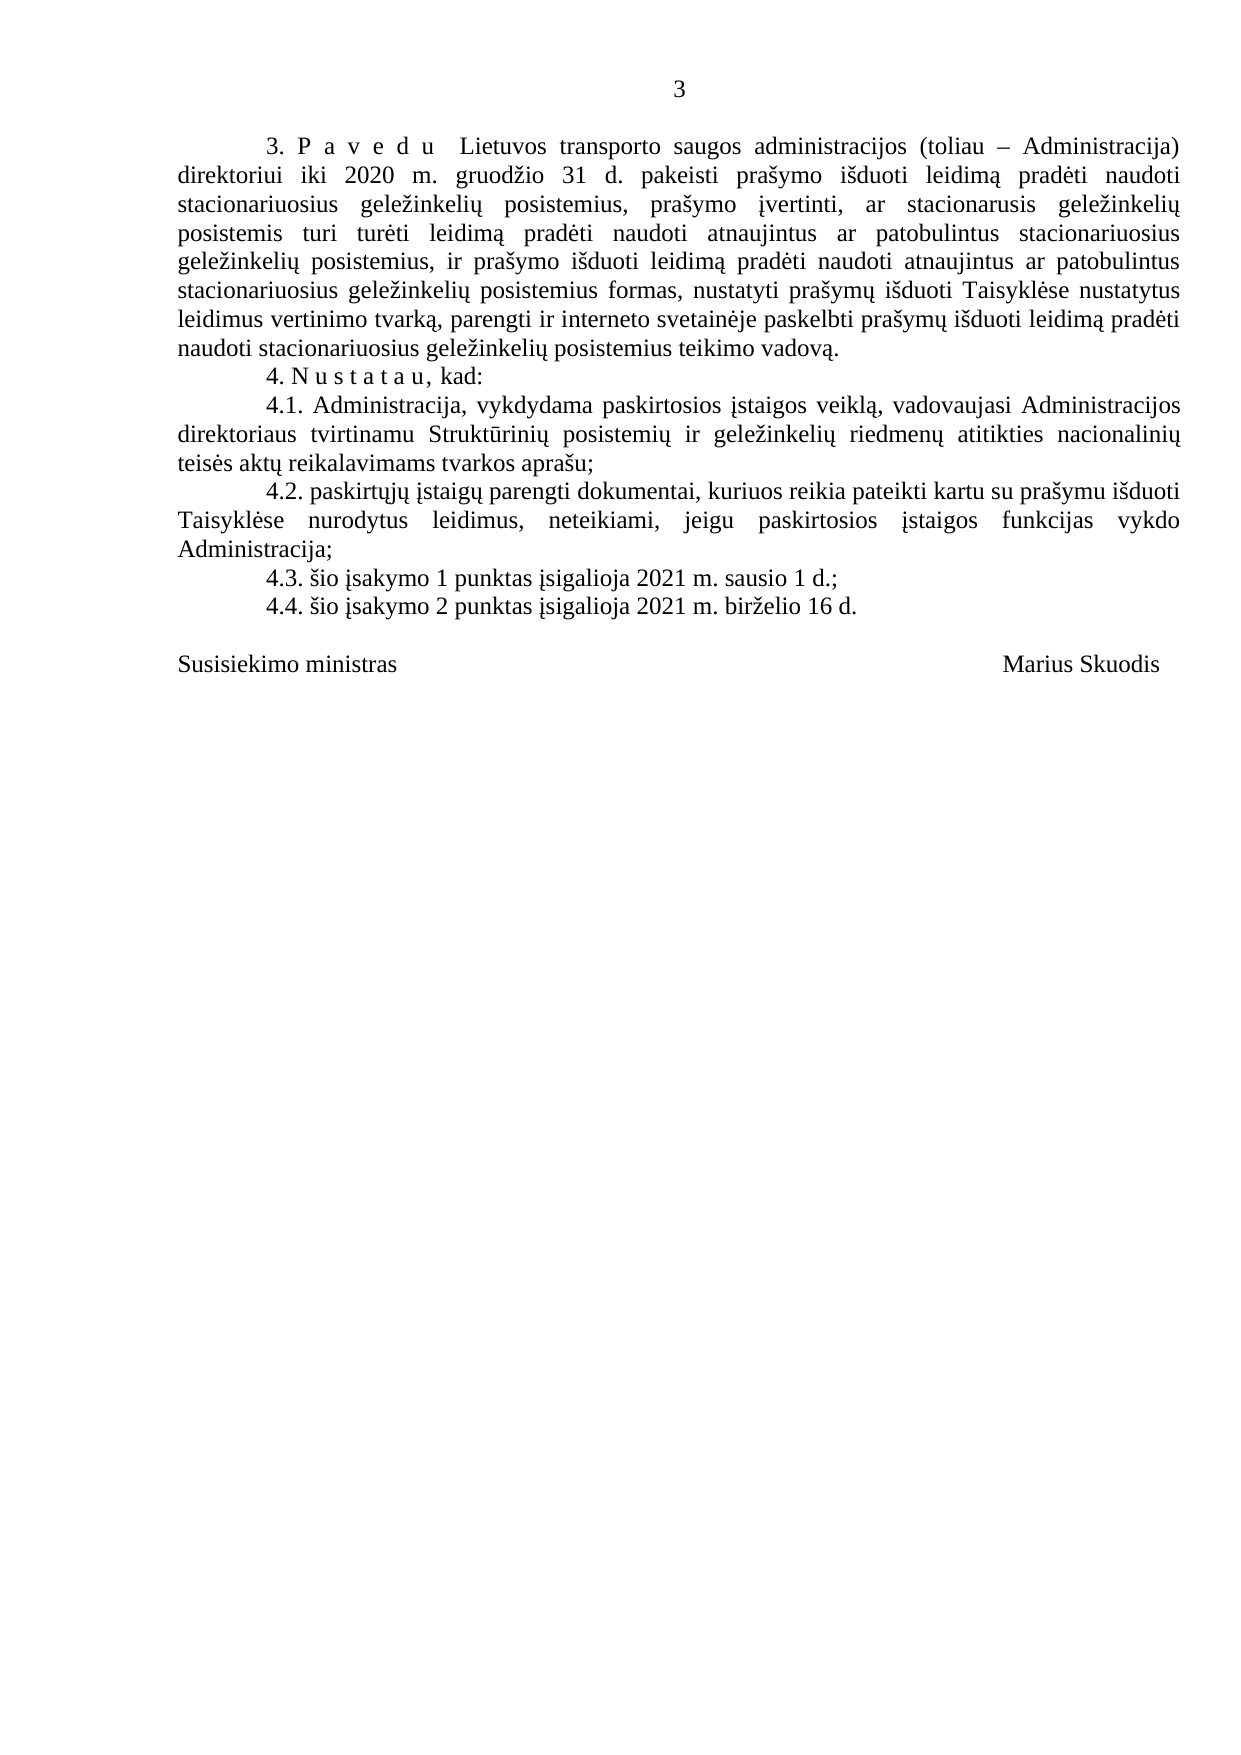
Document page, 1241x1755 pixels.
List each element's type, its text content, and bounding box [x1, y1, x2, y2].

text Susisiekimo ministras Marius Skuodis [177, 649, 1181, 678]
text 4.1. Administracija, vykdydama paskirtosios įstaigos veiklą, vadovaujasi Administracijos direktoriaus tvirtinamu Struktūrinių posistemių ir geležinkelių riedmenų atitikties nacionalinių teisės aktų reikalavimams tvarkos aprašu; [177, 390, 1181, 476]
text 4.4. šio įsakymo 2 punktas įsigalioja 2021 m. birželio 16 d. [177, 591, 1181, 620]
text 4. Nustatau, kad: [177, 361, 1181, 390]
text 3. P a v e d u Lietuvos transporto saugos administracijos (toliau – Administracija) direktoriui iki 2020 m. gruodžio 31 d. pakeisti prašymo išduoti leidimą pradėti naudoti stacionariuosius geležinkelių posistemius, prašymo įvertinti, ar stacionarusis geležinkelių posistemis turi turėti leidimą pradėti naudoti atnaujintus ar patobulintus stacionariuosius geležinkelių posistemius, ir prašymo išduoti leidimą pradėti naudoti atnaujintus ar patobulintus stacionariuosius geležinkelių posistemius formas, nustatyti prašymų išduoti Taisyklėse nustatytus leidimus vertinimo tvarką, parengti ir interneto svetainėje paskelbti prašymų išduoti leidimą pradėti naudoti stacionariuosius geležinkelių posistemius teikimo vadovą. [177, 131, 1181, 361]
text 4.3. šio įsakymo 1 punktas įsigalioja 2021 m. sausio 1 d.; [177, 563, 1181, 591]
text 4.2. paskirtųjų įstaigų parengti dokumentai, kuriuos reikia pateikti kartu su prašymu išduoti Taisyklėse nurodytus leidimus, neteikiami, jeigu paskirtosios įstaigos funkcijas vykdo Administracija; [177, 476, 1181, 563]
